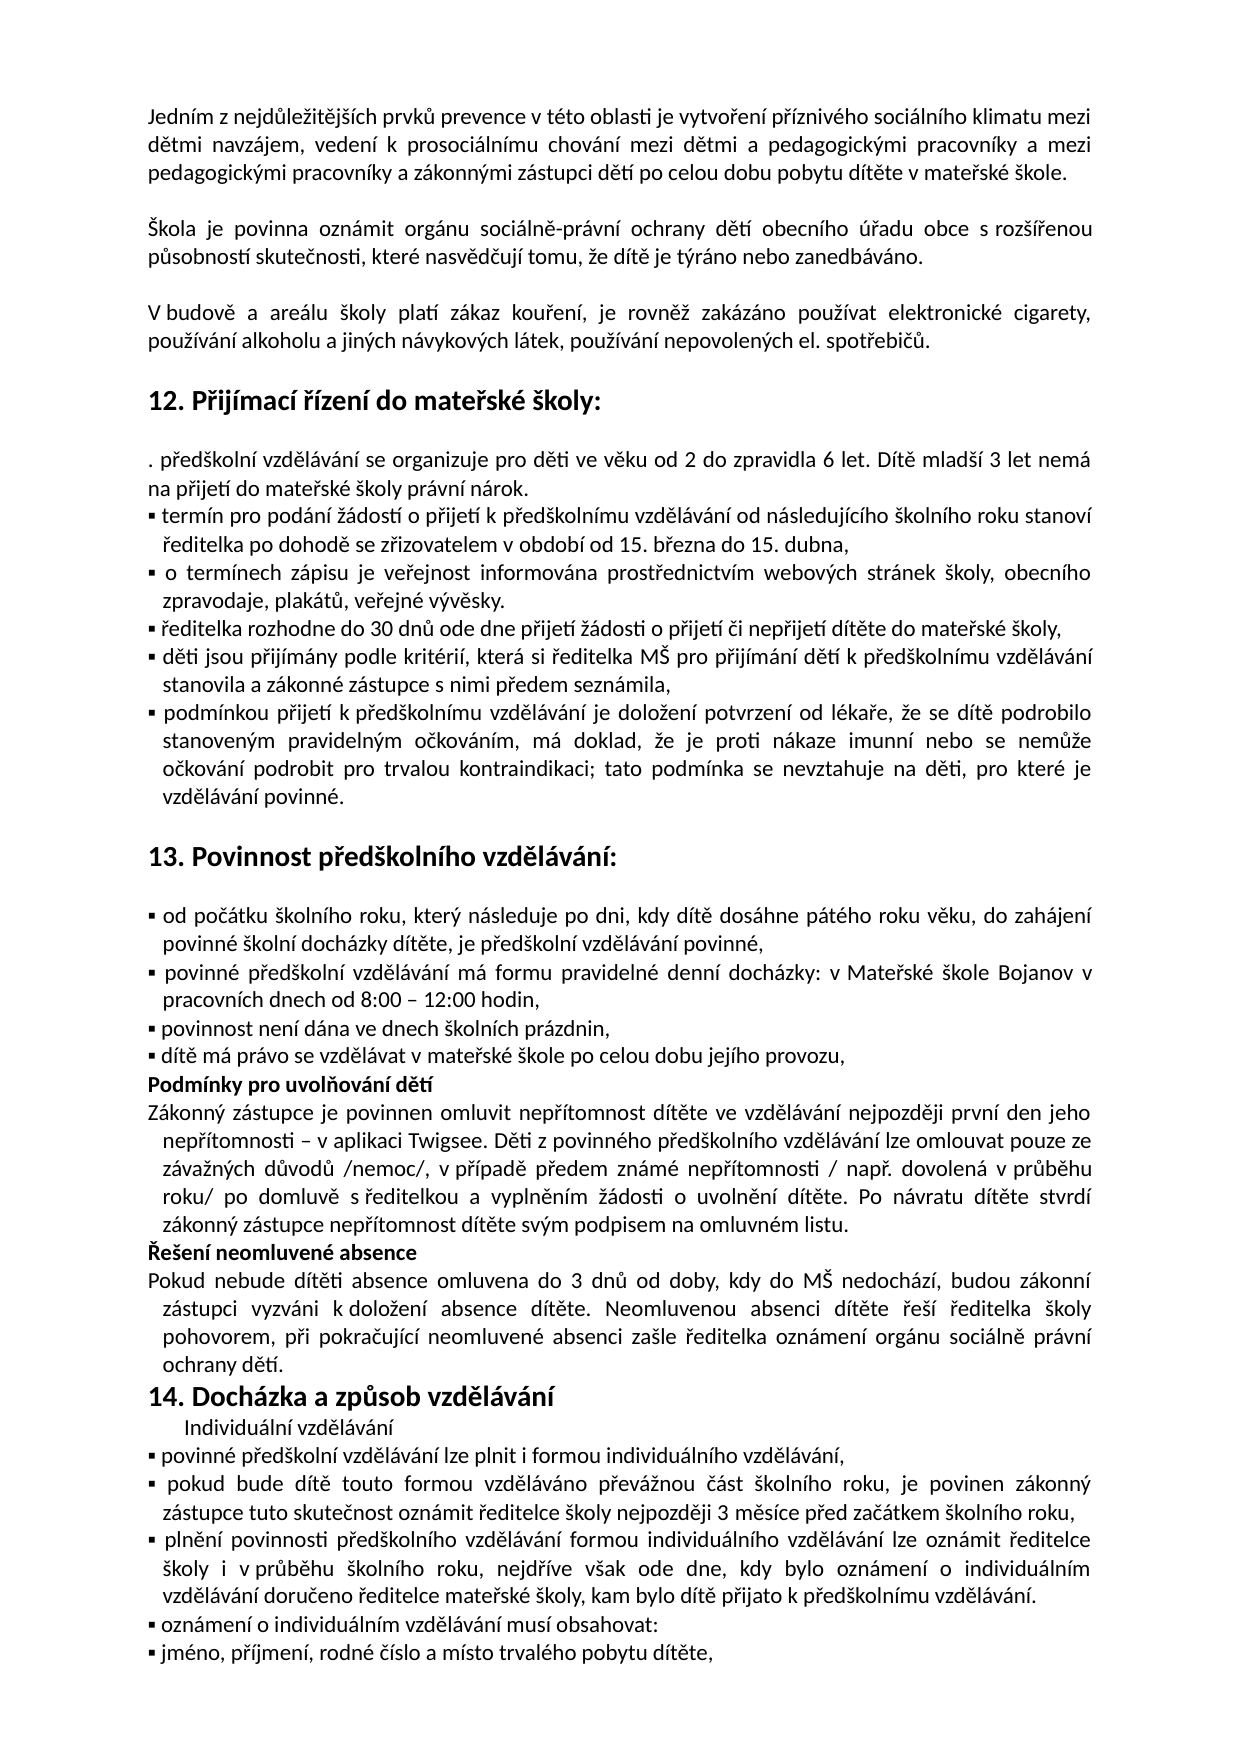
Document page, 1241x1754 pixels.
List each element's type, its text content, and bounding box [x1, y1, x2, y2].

text Jedním z nejdůležitějších prvků prevence v této oblasti je vytvoření příznivého sociálního klimatu mezi dětmi navzájem, vedení k prosociálnímu chování mezi dětmi a pedagogickými pracovníky a mezi pedagogickými pracovníky a zákonnými zástupci dětí po celou dobu pobytu dítěte v mateřské škole. [148, 102, 1093, 186]
text 13. Povinnost předškolního vzdělávání: [148, 838, 1093, 873]
text ▪ dítě má právo se vzdělávat v mateřské škole po celou dobu jejího provozu, [148, 1042, 1093, 1070]
text Řešení neomluvené absence [148, 1238, 1093, 1266]
text ▪ o termínech zápisu je veřejnost informována prostřednictvím webových stránek školy, obecního zpravodaje, plakátů, veřejné vývěsky. [148, 558, 1093, 614]
text ▪ povinné předškolní vzdělávání lze plnit i formou individuálního vzdělávání, [148, 1442, 1093, 1469]
text 14. Docházka a způsob vzdělávání [148, 1378, 1093, 1413]
text Zákonný zástupce je povinnen omluvit nepřítomnost dítěte ve vzdělávání nejpozději první den jeho nepřítomnosti – v aplikaci Twigsee. Děti z povinného předškolního vzdělávání lze omlouvat pouze ze závažných důvodů /nemoc/, v případě předem známé nepřítomnosti / např. dovolená v průběhu roku/ po domluvě s ředitelkou a vyplněním žádosti o uvolnění dítěte. Po návratu dítěte stvrdí zákonný zástupce nepřítomnost dítěte svým podpisem na omluvném listu. [148, 1098, 1093, 1238]
text ▪ plnění povinnosti předškolního vzdělávání formou individuálního vzdělávání lze oznámit ředitelce školy i v průběhu školního roku, nejdříve však ode dne, kdy bylo oznámení o individuálním vzdělávání doručeno ředitelce mateřské školy, kam bylo dítě přijato k předškolnímu vzdělávání. [148, 1526, 1093, 1610]
text ▪ oznámení o individuálním vzdělávání musí obsahovat: [148, 1610, 1093, 1638]
text ▪ povinnost není dána ve dnech školních prázdnin, [148, 1014, 1093, 1042]
text V budově a areálu školy platí zákaz kouření, je rovněž zakázáno používat elektronické cigarety, používání alkoholu a jiných návykových látek, používání nepovolených el. spotřebičů. [148, 298, 1093, 354]
text ▪ jméno, příjmení, rodné číslo a místo trvalého pobytu dítěte, [148, 1638, 1093, 1666]
text ▪ ředitelka rozhodne do 30 dnů ode dne přijetí žádosti o přijetí či nepřijetí dítěte do mateřské školy, [148, 614, 1093, 642]
text ▪ děti jsou přijímány podle kritérií, která si ředitelka MŠ pro přijímání dětí k předškolnímu vzdělávání stanovila a zákonné zástupce s nimi předem seznámila, [148, 642, 1093, 698]
text ▪ termín pro podání žádostí o přijetí k předškolnímu vzdělávání od následujícího školního roku stanoví ředitelka po dohodě se zřizovatelem v období od 15. března do 15. dubna, [148, 502, 1093, 558]
text Individuální vzdělávání [148, 1413, 1093, 1442]
text . předškolní vzdělávání se organizuje pro děti ve věku od 2 do zpravidla 6 let. Dítě mladší 3 let nemá na přijetí do mateřské školy právní nárok. [148, 446, 1093, 502]
text ▪ pokud bude dítě touto formou vzděláváno převážnou část školního roku, je povinen zákonný zástupce tuto skutečnost oznámit ředitelce školy nejpozději 3 měsíce před začátkem školního roku, [148, 1469, 1093, 1526]
text ▪ podmínkou přijetí k předškolnímu vzdělávání je doložení potvrzení od lékaře, že se dítě podrobilo stanoveným pravidelným očkováním, má doklad, že je proti nákaze imunní nebo se nemůže očkování podrobit pro trvalou kontraindikaci; tato podmínka se nevztahuje na děti, pro které je vzdělávání povinné. [148, 698, 1093, 810]
text ▪ povinné předškolní vzdělávání má formu pravidelné denní docházky: v Mateřské škole Bojanov v pracovních dnech od 8:00 – 12:00 hodin, [148, 958, 1093, 1014]
text Pokud nebude dítěti absence omluvena do 3 dnů od doby, kdy do MŠ nedochází, budou zákonní zástupci vyzváni k doložení absence dítěte. Neomluvenou absenci dítěte řeší ředitelka školy pohovorem, při pokračující neomluvené absenci zašle ředitelka oznámení orgánu sociálně právní ochrany dětí. [148, 1266, 1093, 1378]
text ▪ od počátku školního roku, který následuje po dni, kdy dítě dosáhne pátého roku věku, do zahájení povinné školní docházky dítěte, je předškolní vzdělávání povinné, [148, 902, 1093, 958]
text Škola je povinna oznámit orgánu sociálně-právní ochrany dětí obecního úřadu obce s rozšířenou působností skutečnosti, které nasvědčují tomu, že dítě je týráno nebo zanedbáváno. [148, 214, 1093, 270]
text Podmínky pro uvolňování dětí [148, 1070, 1093, 1098]
text 12. Přijímací řízení do mateřské školy: [148, 382, 1093, 418]
